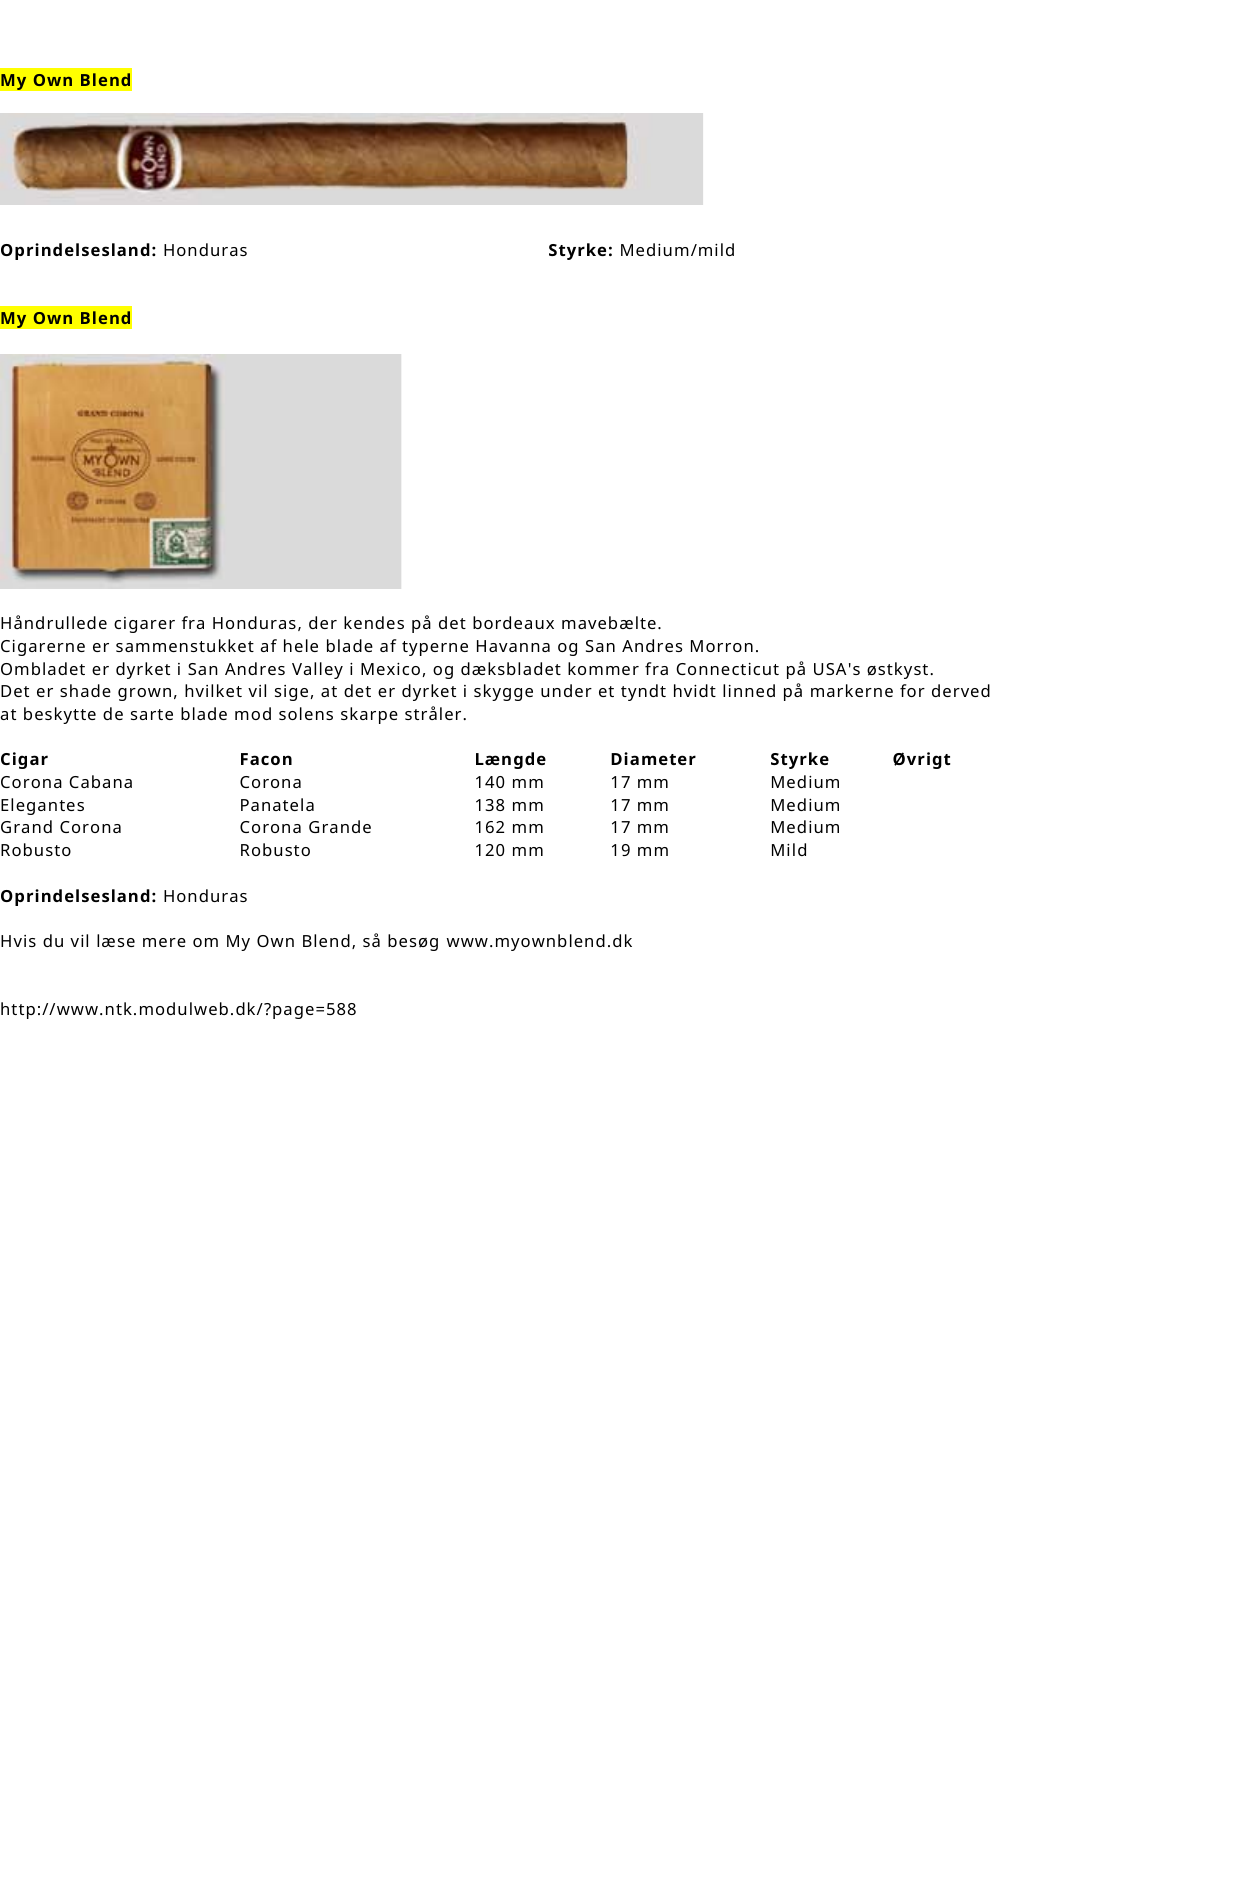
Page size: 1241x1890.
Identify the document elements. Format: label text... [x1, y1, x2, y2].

table_cell [893, 771, 1004, 793]
table_cell 162 mm [474, 816, 610, 839]
table_cell Mild [770, 839, 892, 861]
table_cell [893, 839, 1004, 861]
table_cell [893, 793, 1004, 816]
table_cell 138 mm [474, 793, 610, 816]
table_header Oprindelsesland: Honduras [0, 884, 1004, 907]
table_cell Corona [239, 771, 474, 793]
text My Own Blend [0, 23, 1004, 238]
table_header Øvrigt [893, 748, 1004, 771]
table_cell Corona Grande [239, 816, 474, 839]
table_cell Robusto [239, 839, 474, 861]
table_cell 17 mm [610, 771, 770, 793]
table_header Længde [474, 748, 610, 771]
table_cell Elegantes [0, 793, 239, 816]
table_cell Grand Corona [0, 816, 239, 839]
table_cell 17 mm [610, 793, 770, 816]
table_header Oprindelsesland: Honduras [0, 238, 548, 261]
table_cell Medium [770, 793, 892, 816]
table_cell Medium [770, 816, 892, 839]
table_cell Medium [770, 771, 892, 793]
text http://www.ntk.modulweb.dk/?page=588 [0, 952, 1004, 1020]
text Hvis du vil læse mere om My Own Blend, så besøg www.myownblend.dk [0, 907, 1004, 952]
table_cell [893, 816, 1004, 839]
table_header Styrke [770, 748, 892, 771]
text My Own Blend [0, 306, 1004, 354]
table_cell Corona Cabana [0, 771, 239, 793]
table_cell 120 mm [474, 839, 610, 861]
table_header Cigar [0, 748, 239, 771]
table_header Diameter [610, 748, 770, 771]
table_cell Robusto [0, 839, 239, 861]
table_cell 140 mm [474, 771, 610, 793]
table_header Facon [239, 748, 474, 771]
text Håndrullede cigarer fra Honduras, der kendes på det bordeaux mavebælte. Cigarerne er sammenstukket af hele blade af typerne Havanna og San Andres Morron. Ombladet er dyrket i San Andres Valley i Mexico, og dæksbladet kommer fra Connecticut på USA's østkyst. Det er shade grown, hvilket vil sige, at det er dyrket i skygge under et tyndt hvidt linned på markerne for derved at beskytte de sarte blade mod solens skarpe stråler. [0, 589, 1004, 725]
table_header Styrke: Medium/mild [548, 238, 1004, 261]
table_cell Panatela [239, 793, 474, 816]
table_cell 17 mm [610, 816, 770, 839]
table_cell 19 mm [610, 839, 770, 861]
